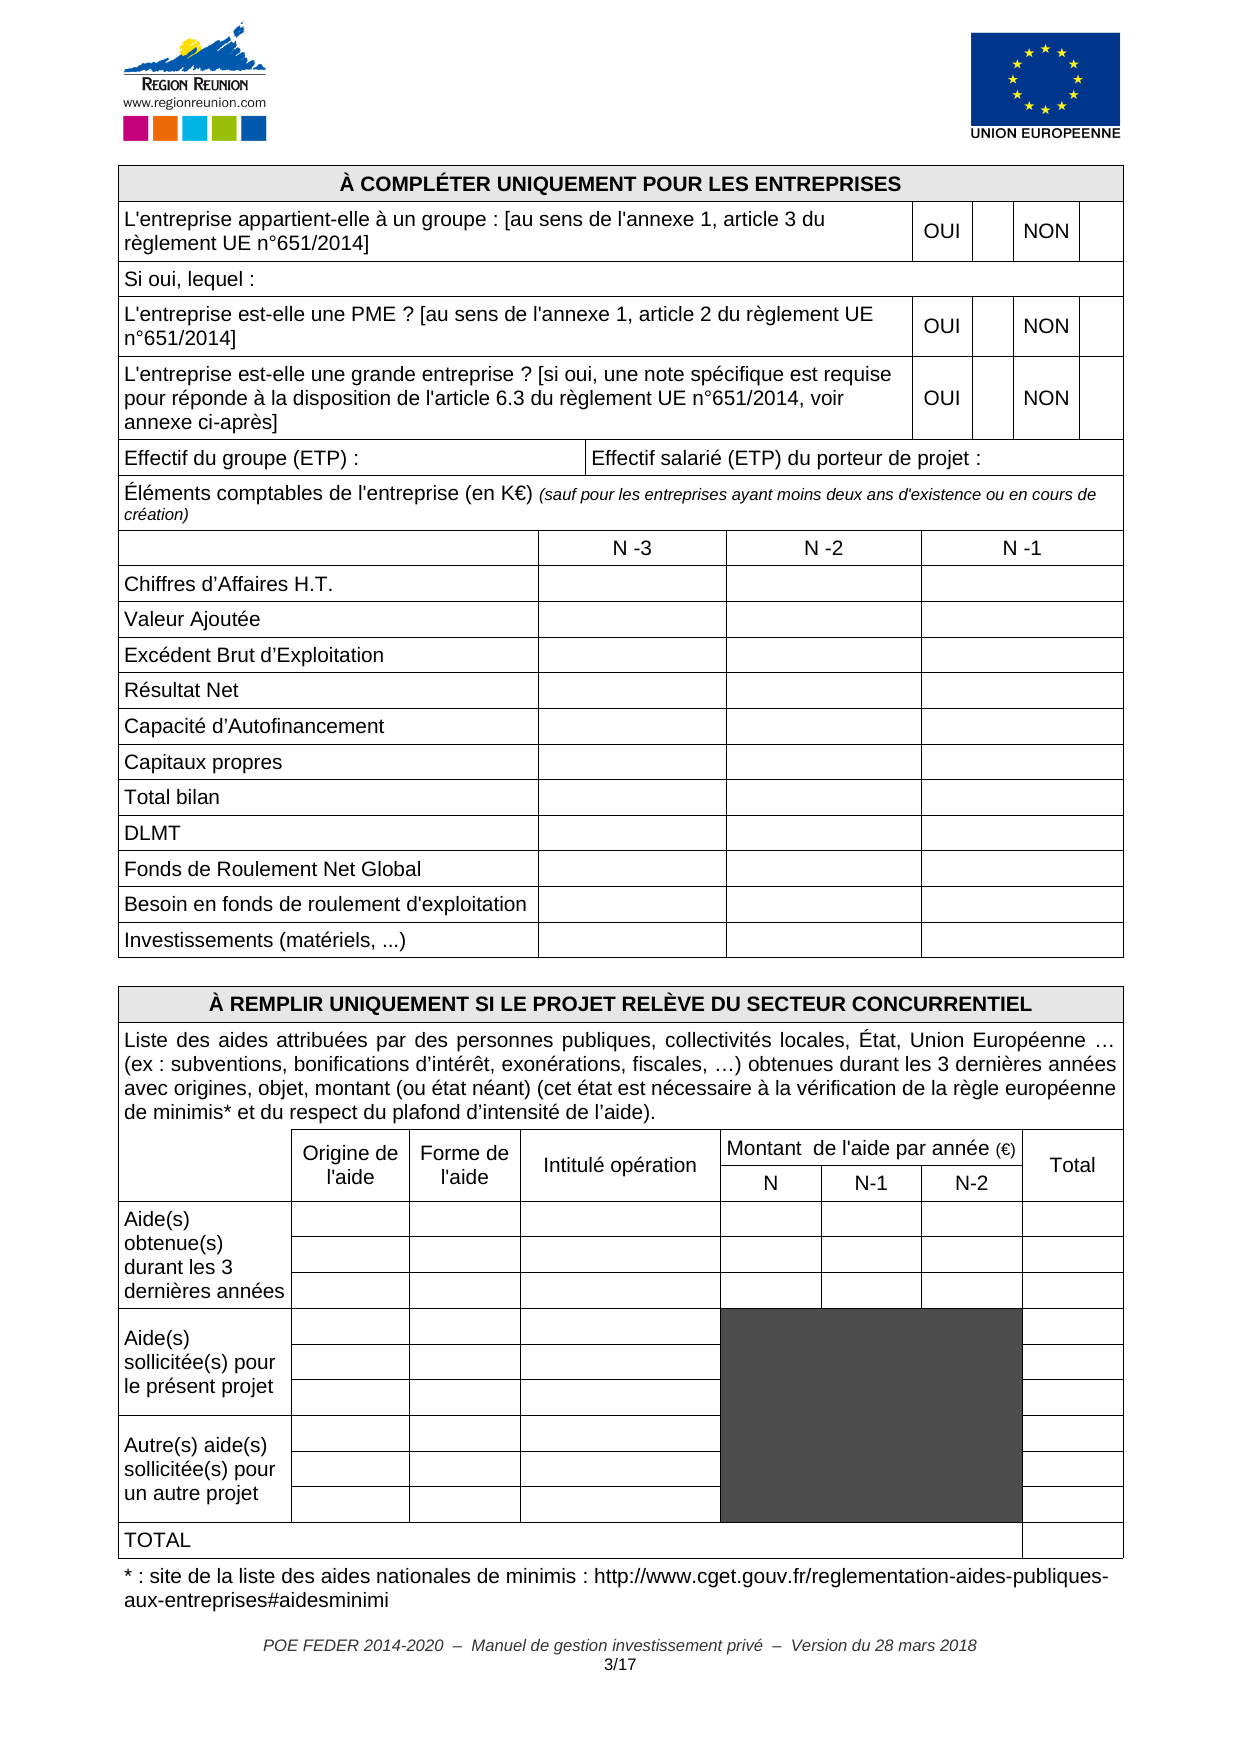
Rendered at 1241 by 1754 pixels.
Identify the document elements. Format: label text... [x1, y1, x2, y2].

table_cell Total bilan [119, 780, 538, 815]
table_cell [1023, 1202, 1123, 1236]
table_cell [119, 1129, 218, 1165]
table_cell [539, 638, 726, 672]
table_cell [821, 1379, 921, 1415]
table_cell Total [1023, 1130, 1123, 1201]
table_cell [292, 1309, 409, 1344]
table_cell N -3 [539, 531, 726, 565]
table_cell NON [1014, 357, 1079, 439]
table_cell [721, 1273, 821, 1308]
table_cell [1023, 1523, 1123, 1557]
table_cell L'entreprise appartient-elle à un groupe : [au sens de l'annexe 1, article 3 du règlement UE n°651/2014] [119, 202, 912, 261]
table_cell [292, 1273, 409, 1308]
table_cell [727, 709, 921, 743]
table_cell [292, 1345, 409, 1379]
table_cell [1023, 1487, 1123, 1522]
picture [118, 0, 271, 153]
table_cell Valeur Ajoutée [119, 602, 538, 637]
table_cell [973, 297, 1013, 356]
table_cell [822, 1237, 921, 1272]
table_cell [721, 1486, 821, 1522]
table_cell [410, 1380, 520, 1415]
table_cell Capacité d’Autofinancement [119, 709, 538, 743]
table_cell [922, 780, 1123, 815]
table_cell [521, 1202, 720, 1236]
table_cell [1023, 1237, 1123, 1272]
table_cell [922, 887, 1123, 922]
table_cell [1080, 297, 1123, 356]
table_cell [119, 1165, 218, 1201]
table_cell [1023, 1273, 1123, 1308]
table_cell Excédent Brut d’Exploitation [119, 638, 538, 672]
table_cell [922, 673, 1123, 708]
table_cell [727, 638, 921, 672]
table_cell [821, 1415, 921, 1451]
table_cell [521, 1273, 720, 1308]
table_cell [727, 745, 921, 779]
table_cell [1080, 357, 1123, 439]
table_cell [539, 816, 726, 850]
table_cell [922, 745, 1123, 779]
table_cell [539, 851, 726, 886]
table_cell [1023, 1380, 1123, 1415]
table_cell Autre(s) aide(s) sollicitée(s) pour un autre projet [119, 1416, 291, 1522]
table_cell [727, 780, 921, 815]
table_cell Capitaux propres [119, 745, 538, 779]
table_cell [539, 745, 726, 779]
table_cell N -2 [727, 531, 921, 565]
table_cell [410, 1345, 520, 1379]
table_cell Intitulé opération [521, 1130, 720, 1201]
table_cell TOTAL [119, 1523, 1022, 1557]
table_cell [922, 1273, 1022, 1308]
table_cell [1023, 1452, 1123, 1486]
table_cell Chiffres d’Affaires H.T. [119, 566, 538, 601]
table_cell [219, 1165, 291, 1201]
table_cell Si oui, lequel : [119, 262, 1123, 296]
table_cell [922, 1202, 1022, 1236]
table_cell [521, 1237, 720, 1272]
table_cell [539, 673, 726, 708]
table_cell [922, 816, 1123, 850]
table_cell Résultat Net [119, 673, 538, 708]
table_cell [721, 1344, 821, 1379]
table_cell NON [1014, 202, 1079, 261]
table_cell [922, 638, 1123, 672]
table_cell [521, 1345, 720, 1379]
table_cell [539, 887, 726, 922]
table_cell [922, 602, 1123, 637]
table_cell [119, 531, 538, 565]
table_cell [921, 1486, 1022, 1522]
table_cell [721, 1202, 821, 1236]
table_cell [1023, 1416, 1123, 1451]
table_cell [539, 709, 726, 743]
table_cell Éléments comptables de l'entreprise (en K€) (sauf pour les entreprises ayant moins deux ans d'existence ou en cours de création) [119, 476, 1123, 530]
table_cell [410, 1416, 520, 1451]
table_cell * : site de la liste des aides nationales de minimis : http://www.cget.gouv.fr/reglementation-aides-publiques-aux-entreprises#aidesminimi [118, 1559, 1123, 1617]
picture [968, 30, 1123, 140]
table_cell [521, 1309, 720, 1344]
table_cell N -1 [922, 531, 1123, 565]
table_cell [921, 1415, 1022, 1451]
table_cell [292, 1487, 409, 1522]
table_cell [410, 1237, 520, 1272]
table_cell [727, 566, 921, 601]
table_cell Effectif du groupe (ETP) : [119, 440, 585, 475]
table_cell [721, 1379, 821, 1415]
table_cell N-1 [822, 1166, 921, 1201]
table_cell Besoin en fonds de roulement d'exploitation [119, 887, 538, 922]
table_cell Liste des aides attribuées par des personnes publiques, collectivités locales, État, Union Européenne … (ex : subventions, bonifications d’intérêt, exonérations, fiscales, …) obtenues durant les 3 dernières années avec origines, objet, montant (ou état néant) (cet état est nécessaire à la vérification de la règle européenne de minimis* et du respect du plafond d’intensité de l’aide). [119, 1023, 1123, 1129]
table_cell [1080, 202, 1123, 261]
table_cell [922, 1237, 1022, 1272]
table_cell [521, 1452, 720, 1486]
table_cell NON [1014, 297, 1079, 356]
table_cell [292, 1452, 409, 1486]
table_cell [721, 1309, 821, 1344]
table_cell OUI [913, 297, 972, 356]
table_cell [922, 851, 1123, 886]
table_cell [921, 1309, 1022, 1344]
table_cell OUI [913, 202, 972, 261]
table_cell [521, 1416, 720, 1451]
table_header À REMPLIR UNIQUEMENT SI LE PROJET RELÈVE DU SECTEUR CONCURRENTIEL [119, 987, 1123, 1022]
table_cell [921, 1344, 1022, 1379]
table_cell [921, 1379, 1022, 1415]
table_cell L'entreprise est-elle une grande entreprise ? [si oui, une note spécifique est requise pour réponde à la disposition de l'article 6.3 du règlement UE n°651/2014, voir annexe ci-après] [119, 357, 912, 439]
table_cell [721, 1415, 821, 1451]
table_cell [821, 1344, 921, 1379]
table_cell [410, 1309, 520, 1344]
table_cell Forme de l'aide [410, 1130, 520, 1201]
table_cell [539, 923, 726, 957]
table_cell OUI [913, 357, 972, 439]
table_cell [539, 780, 726, 815]
table_cell [292, 1416, 409, 1451]
table_cell [410, 1452, 520, 1486]
table_cell Investissements (matériels, ...) [119, 923, 538, 957]
table_cell [821, 1451, 921, 1486]
table_cell [1023, 1345, 1123, 1379]
table_cell [521, 1380, 720, 1415]
table_cell [539, 602, 726, 637]
table_cell [1023, 1309, 1123, 1344]
table_cell Aide(s) sollicitée(s) pour le présent projet [119, 1309, 291, 1415]
table_cell Effectif salarié (ETP) du porteur de projet : [586, 440, 1123, 475]
table_cell [727, 602, 921, 637]
table_cell [821, 1486, 921, 1522]
table_cell [921, 1451, 1022, 1486]
table_cell [727, 673, 921, 708]
table_header À COMPLÉTER UNIQUEMENT POUR LES ENTREPRISES [119, 166, 1123, 201]
table_cell [727, 851, 921, 886]
table_cell [410, 1202, 520, 1236]
table_cell DLMT [119, 816, 538, 850]
table_cell [821, 1309, 921, 1344]
table_cell [410, 1273, 520, 1308]
table_cell [292, 1202, 409, 1236]
table_cell [521, 1487, 720, 1522]
table_cell Montant de l'aide par année (€) [721, 1130, 1022, 1165]
table_cell [727, 923, 921, 957]
table_cell N [721, 1166, 821, 1201]
table_cell [822, 1273, 921, 1308]
table_cell L'entreprise est-elle une PME ? [au sens de l'annexe 1, article 2 du règlement UE n°651/2014] [119, 297, 912, 356]
table_cell [973, 202, 1013, 261]
table_cell [727, 816, 921, 850]
table_cell [922, 709, 1123, 743]
table_cell Origine de l'aide [292, 1130, 409, 1201]
table_cell [922, 566, 1123, 601]
table_cell [822, 1202, 921, 1236]
table_cell [973, 357, 1013, 439]
table_cell [922, 923, 1123, 957]
table_cell [219, 1129, 291, 1165]
table_cell Fonds de Roulement Net Global [119, 851, 538, 886]
table_cell [292, 1380, 409, 1415]
table_cell Aide(s) obtenue(s) durant les 3 dernières années [119, 1202, 291, 1308]
table_cell [721, 1451, 821, 1486]
table_cell [727, 887, 921, 922]
table_cell N-2 [922, 1166, 1022, 1201]
table_cell [410, 1487, 520, 1522]
table_cell [721, 1237, 821, 1272]
table_cell [292, 1237, 409, 1272]
table_cell [539, 566, 726, 601]
